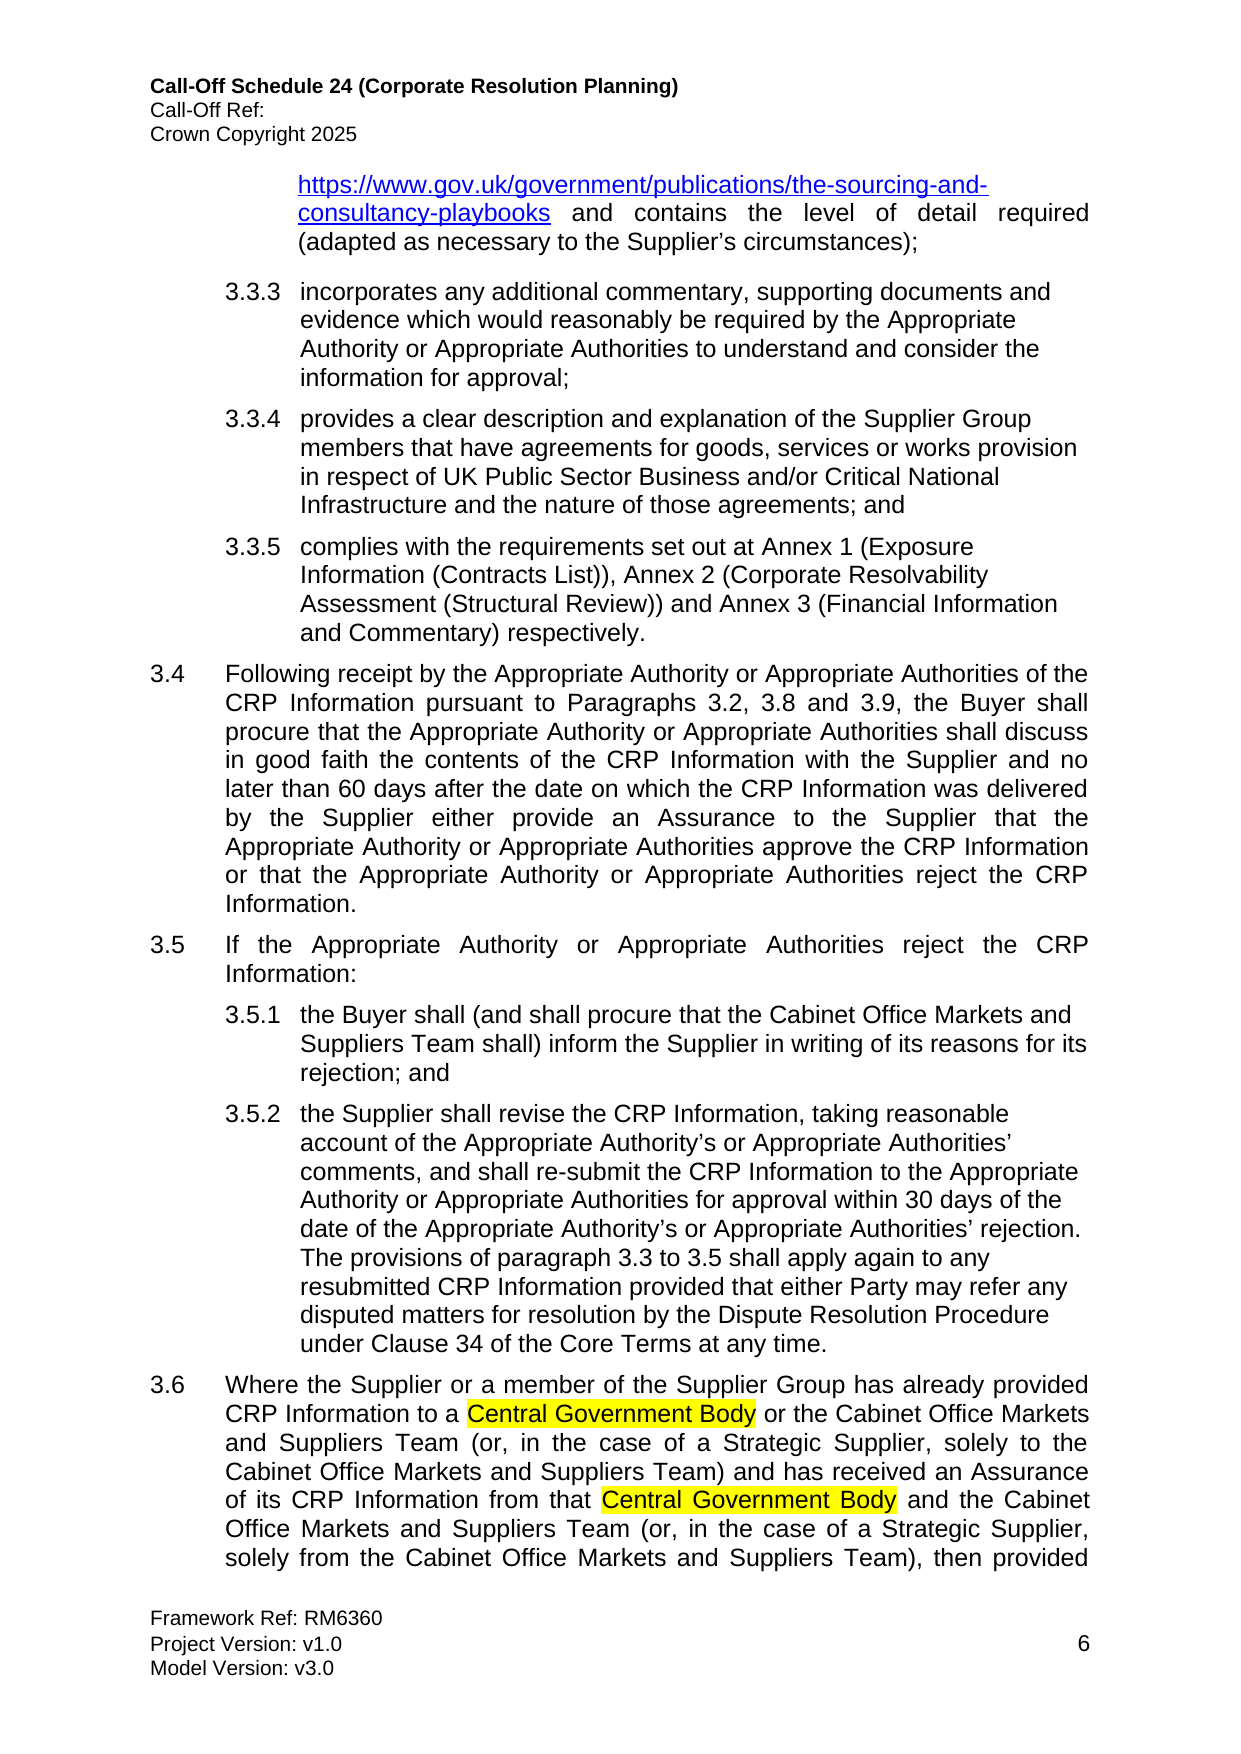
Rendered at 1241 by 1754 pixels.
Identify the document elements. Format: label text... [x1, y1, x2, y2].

list the Buyer shall (and shall procure that the Cabinet Office Markets and Suppliers Team shall) inform the Supplier in writing of its reasons for its rejection; and [225, 1001, 1090, 1087]
list complies with the requirements set out at Annex 1 (Exposure Information (Contracts List)), Annex 2 (Corporate Resolvability Assessment (Structural Review)) and Annex 3 (Financial Information and Commentary) respectively. [225, 532, 1090, 647]
list If the Appropriate Authority or Appropriate Authorities reject the CRP Information: [150, 931, 1090, 988]
list Where the Supplier or a member of the Supplier Group has already provided CRP Information to a Central Government Body or the Cabinet Office Markets and Suppliers Team (or, in the case of a Strategic Supplier, solely to the Cabinet Office Markets and Suppliers Team) and has received an Assurance of its CRP Information from that Central Government Body and the Cabinet Office Markets and Suppliers Team (or, in the case of a Strategic Supplier, solely from the Cabinet Office Markets and Suppliers Team), then provided [150, 1371, 1090, 1572]
text https://www.gov.uk/government/publications/the-sourcing-and-consultancy-playbooks and contains the level of detail required (adapted as necessary to the Supplier’s circumstances); [298, 170, 1090, 256]
list Following receipt by the Appropriate Authority or Appropriate Authorities of the CRP Information pursuant to Paragraphs 3.2, 3.8 and 3.9, the Buyer shall procure that the Appropriate Authority or Appropriate Authorities shall discuss in good faith the contents of the CRP Information with the Supplier and no later than 60 days after the date on which the CRP Information was delivered by the Supplier either provide an Assurance to the Supplier that the Appropriate Authority or Appropriate Authorities approve the CRP Information or that the Appropriate Authority or Appropriate Authorities reject the CRP Information. [150, 659, 1090, 918]
list incorporates any additional commentary, supporting documents and evidence which would reasonably be required by the Appropriate Authority or Appropriate Authorities to understand and consider the information for approval; [225, 277, 1090, 392]
list provides a clear description and explanation of the Supplier Group members that have agreements for goods, services or works provision in respect of UK Public Sector Business and/or Critical National Infrastructure and the nature of those agreements; and [225, 404, 1090, 519]
list the Supplier shall revise the CRP Information, taking reasonable account of the Appropriate Authority’s or Appropriate Authorities’ comments, and shall re-submit the CRP Information to the Appropriate Authority or Appropriate Authorities for approval within 30 days of the date of the Appropriate Authority’s or Appropriate Authorities’ rejection. The provisions of paragraph 3.3 to 3.5 shall apply again to any resubmitted CRP Information provided that either Party may refer any disputed matters for resolution by the Dispute Resolution Procedure under Clause 34 of the Core Terms at any time. [225, 1099, 1090, 1358]
